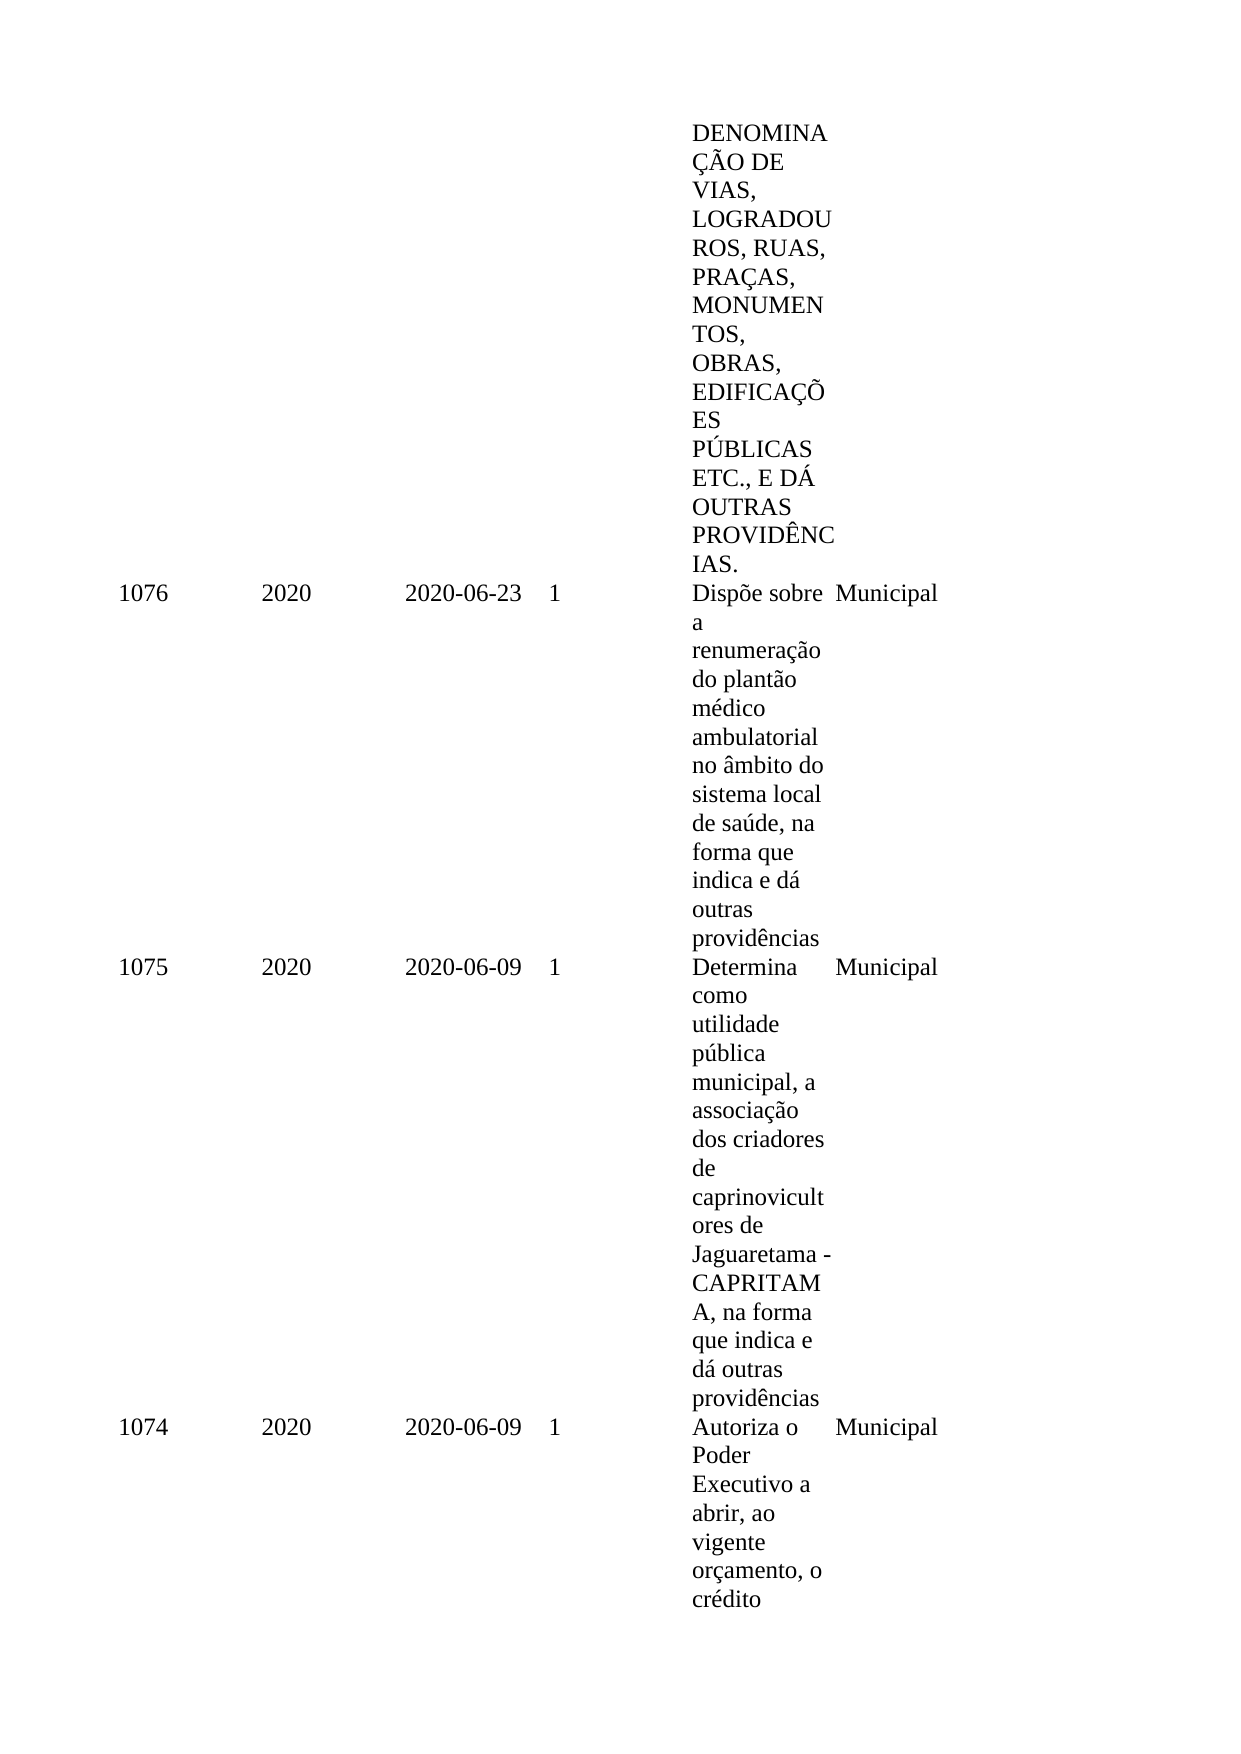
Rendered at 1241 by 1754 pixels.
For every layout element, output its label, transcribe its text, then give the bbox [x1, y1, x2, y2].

table_cell 1075 [118, 952, 261, 1412]
table_cell 1076 [118, 578, 261, 952]
table_cell Determina como utilidade pública municipal, a associação dos criadores de caprinovicultores de Jaguaretama - CAPRITAMA, na forma que indica e dá outras providências [692, 952, 835, 1412]
table_cell Dispõe sobre a renumeração do plantão médico ambulatorial no âmbito do sistema local de saúde, na forma que indica e dá outras providências [692, 578, 835, 952]
table_cell [979, 578, 1122, 952]
table_cell [405, 118, 548, 578]
table_cell Autoriza o Poder Executivo a abrir, ao vigente orçamento, o crédito [692, 1412, 835, 1613]
table_cell 2020 [261, 578, 405, 952]
table_cell 1 [548, 1412, 692, 1613]
table_cell [261, 118, 405, 578]
table_cell 1 [548, 952, 692, 1412]
table_cell 1074 [118, 1412, 261, 1613]
table_cell Municipal [835, 1412, 979, 1613]
table_cell 2020-06-09 [405, 952, 548, 1412]
table_cell 2020 [261, 1412, 405, 1613]
table_cell Municipal [835, 952, 979, 1412]
table_cell [118, 118, 261, 578]
table_cell [835, 118, 979, 578]
table_cell [548, 118, 692, 578]
table_cell [979, 1412, 1122, 1613]
table_cell 2020-06-23 [405, 578, 548, 952]
table_cell Municipal [835, 578, 979, 952]
table_cell 1 [548, 578, 692, 952]
table_cell 2020-06-09 [405, 1412, 548, 1613]
table_cell [979, 118, 1122, 578]
table_cell [979, 952, 1122, 1412]
table_cell 2020 [261, 952, 405, 1412]
table_cell DENOMINAÇÃO DE VIAS, LOGRADOUROS, RUAS, PRAÇAS, MONUMENTOS, OBRAS, EDIFICAÇÕES PÚBLICAS ETC., E DÁ OUTRAS PROVIDÊNCIAS. [692, 118, 835, 578]
